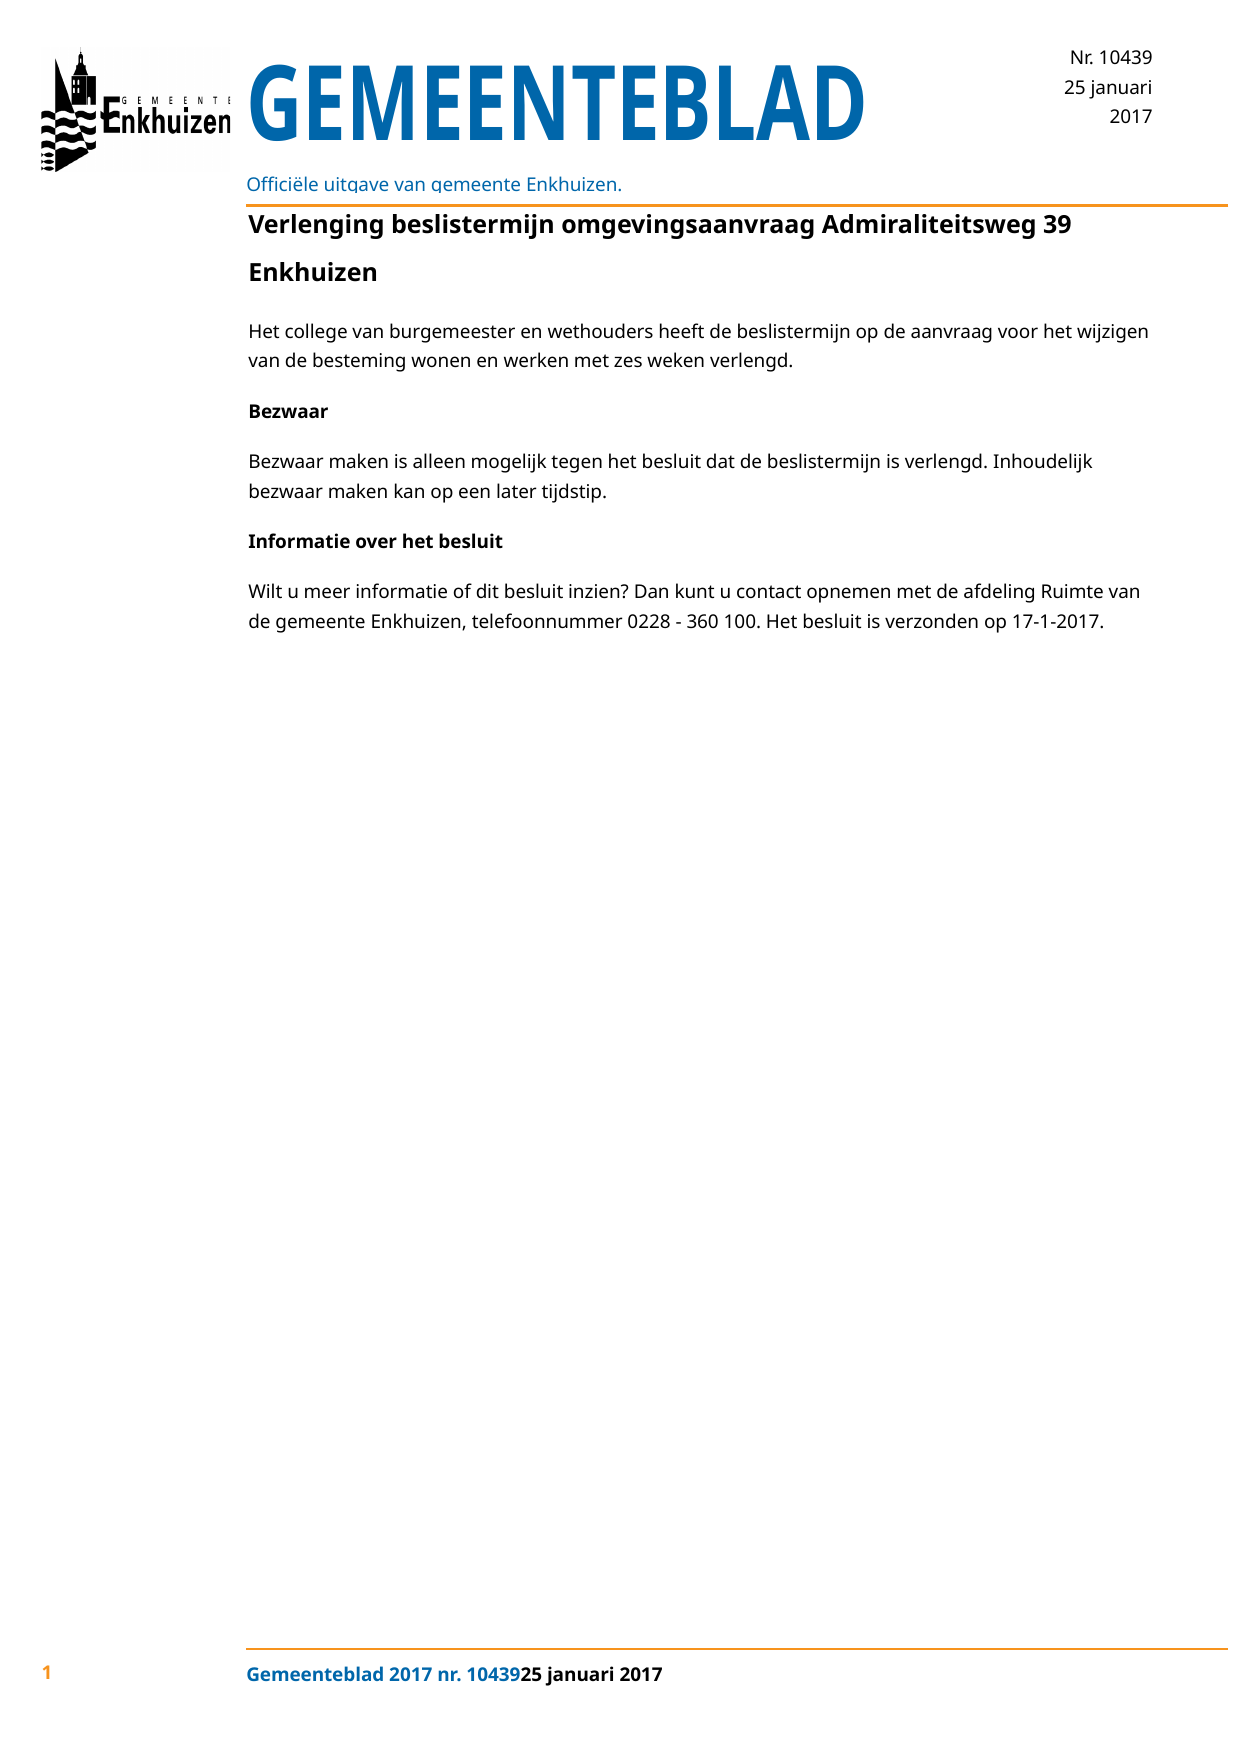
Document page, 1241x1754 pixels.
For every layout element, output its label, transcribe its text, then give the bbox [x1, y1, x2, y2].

text Bezwaar [248, 398, 1152, 424]
text Bezwaar maken is alleen mogelijk tegen het besluit dat de beslistermijn is verlengd. Inhoudelijk bezwaar maken kan op een later tijdstip. [248, 448, 1152, 504]
picture [41, 47, 231, 172]
text Wilt u meer informatie of dit besluit inzien? Dan kunt u contact opnemen met de afdeling Ruimte van de gemeente Enkhuizen, telefoonnummer 0228 - 360 100. Het besluit is verzonden op 17-1-2017. [248, 579, 1152, 634]
text Informatie over het besluit [248, 528, 1152, 554]
text Het college van burgemeester en wethouders heeft de beslistermijn op de aanvraag voor het wijzigen van de besteming wonen en werken met zes weken verlengd. [248, 318, 1152, 373]
text Verlenging beslistermijn omgevingsaanvraag Admiraliteitsweg 39 Enkhuizen [248, 207, 1152, 288]
